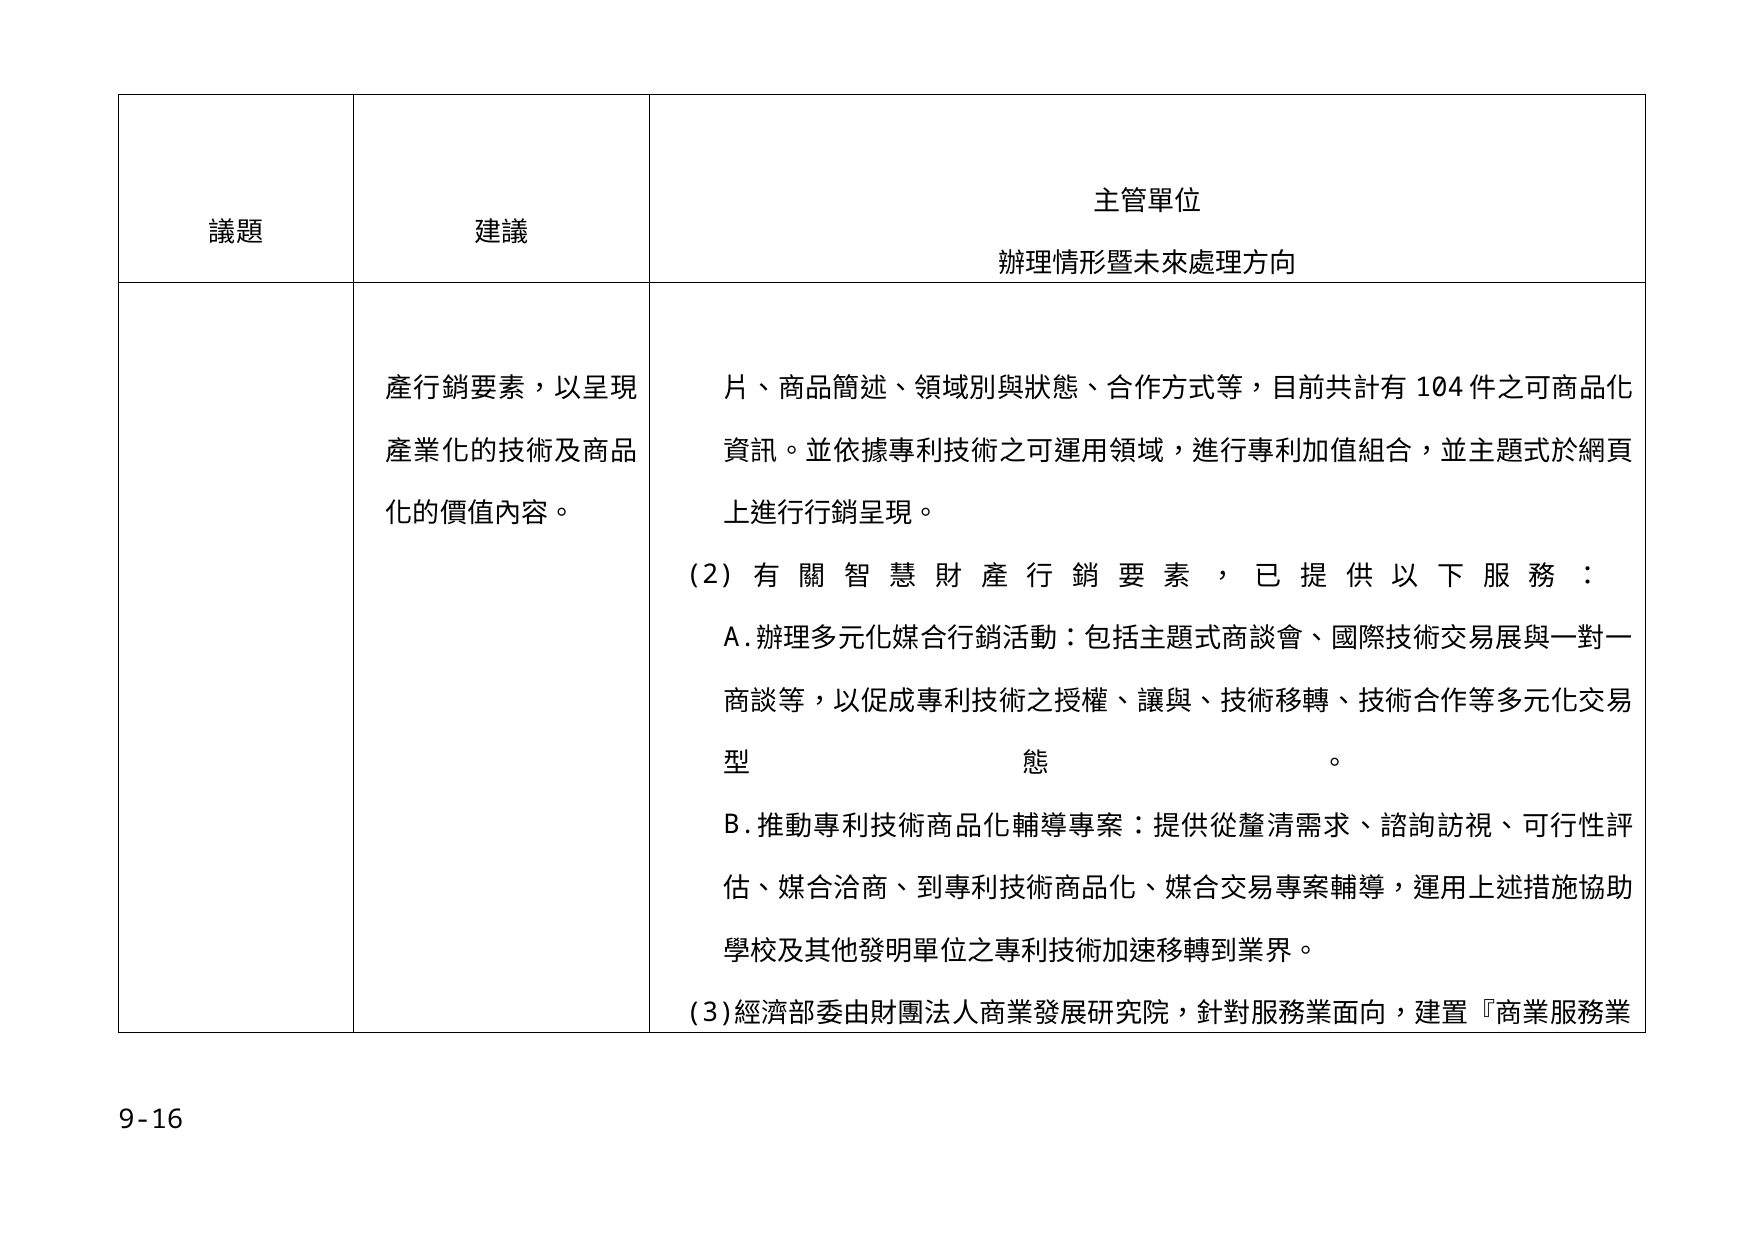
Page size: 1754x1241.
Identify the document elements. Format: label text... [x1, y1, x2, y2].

table_header 主管單位 辦理情形暨未來處理方向 [650, 95, 1645, 282]
table_cell [119, 283, 353, 1032]
table_header 議題 [119, 95, 353, 282]
table_header 建議 [354, 95, 649, 282]
table_cell 產行銷要素，以呈現產業化的技術及商品化的價值內容。 [354, 283, 649, 1032]
table_cell 片、商品簡述、領域別與狀態、合作方式等，目前共計有104件之可商品化資訊。並依據專利技術之可運用領域，進行專利加值組合，並主題式於網頁上進行行銷呈現。 (2)有關智慧財產行銷要素，已提供以下服務： A.辦理多元化媒合行銷活動：包括主題式商談會、國際技術交易展與一對一商談等，以促成專利技術之授權、讓與、技術移轉、技術合作等多元化交易型態。 B.推動專利技術商品化輔導專案：提供從釐清需求、諮詢訪視、可行性評估、媒合洽商、到專利技術商品化、媒合交易專案輔導，運用上述措施協助學校及其他發明單位之專利技術加速移轉到業界。 (3)經濟部委由財團法人商業發展研究院，針對服務業面向，建置『商業服務業 [650, 283, 1645, 1032]
